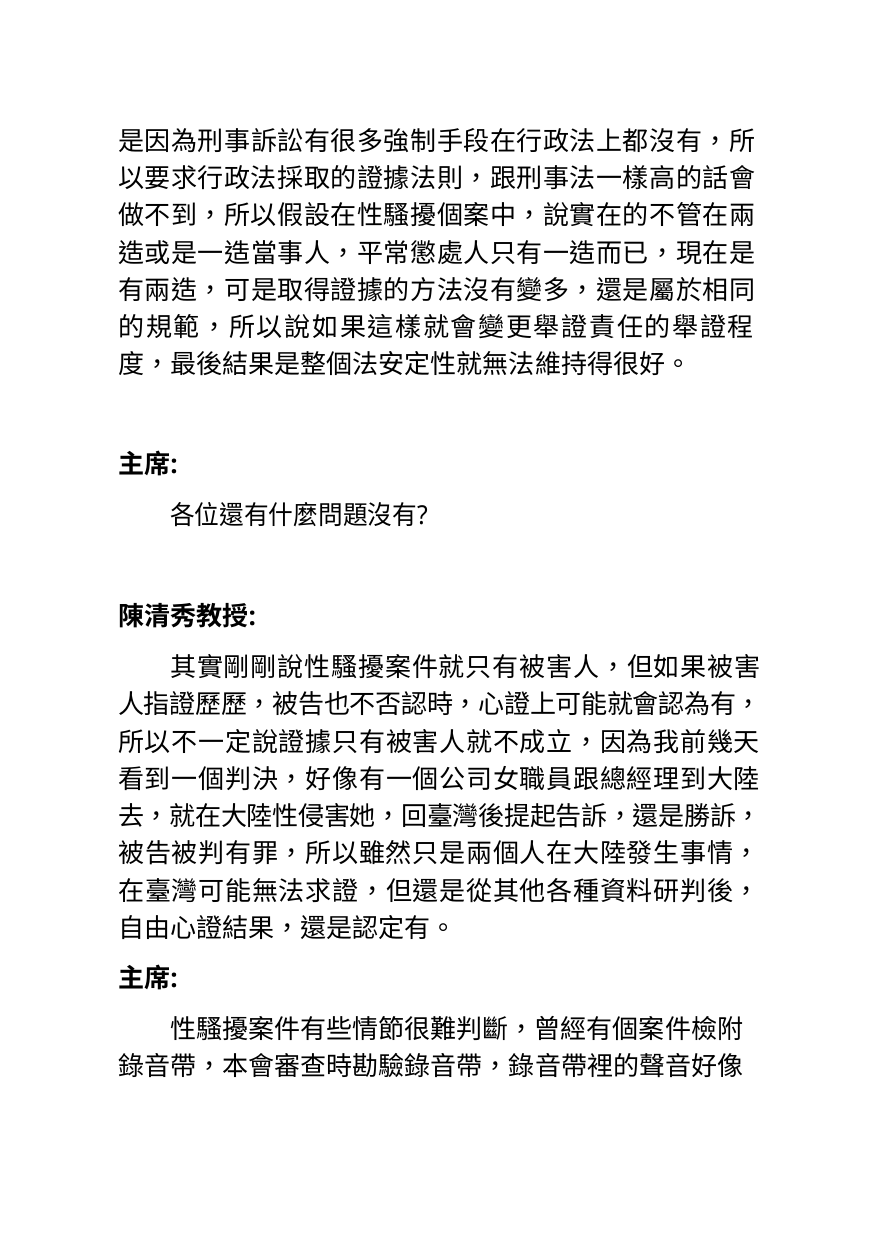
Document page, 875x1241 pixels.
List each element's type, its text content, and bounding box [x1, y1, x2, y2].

text 其實剛剛說性騷擾案件就只有被害人，但如果被害人指證歷歷，被告也不否認時，心證上可能就會認為有， 所以不一定說證據只有被害人就不成立，因為我前幾天看到一個判決，好像有一個公司女職員跟總經理到大陸去，就在大陸性侵害她，回臺灣後提起告訴，還是勝訴， 被告被判有罪，所以雖然只是兩個人在大陸發生事情， 在臺灣可能無法求證，但還是從其他各種資料研判後， 自由心證結果，還是認定有。 [118, 648, 762, 945]
text 各位還有什麼問題沒有? [170, 497, 793, 532]
text 是因為刑事訴訟有很多強制手段在行政法上都沒有，所以要求行政法採取的證據法則，跟刑事法一樣高的話會做不到，所以假設在性騷擾個案中，說實在的不管在兩造或是一造當事人，平常懲處人只有一造而已，現在是有兩造，可是取得證據的方法沒有變多，還是屬於相同的規範，所以說如果這樣就會變更舉證責任的舉證程度，最後結果是整個法安定性就無法維持得很好。 [118, 122, 755, 382]
subtitle 主席: [118, 446, 793, 482]
subtitle 陳清秀教授: [118, 598, 793, 633]
subtitle 主席: [118, 959, 793, 995]
text 性騷擾案件有些情節很難判斷，曾經有個案件檢附錄音帶，本會審查時勘驗錄音帶，錄音帶裡的聲音好像 [118, 1010, 756, 1083]
